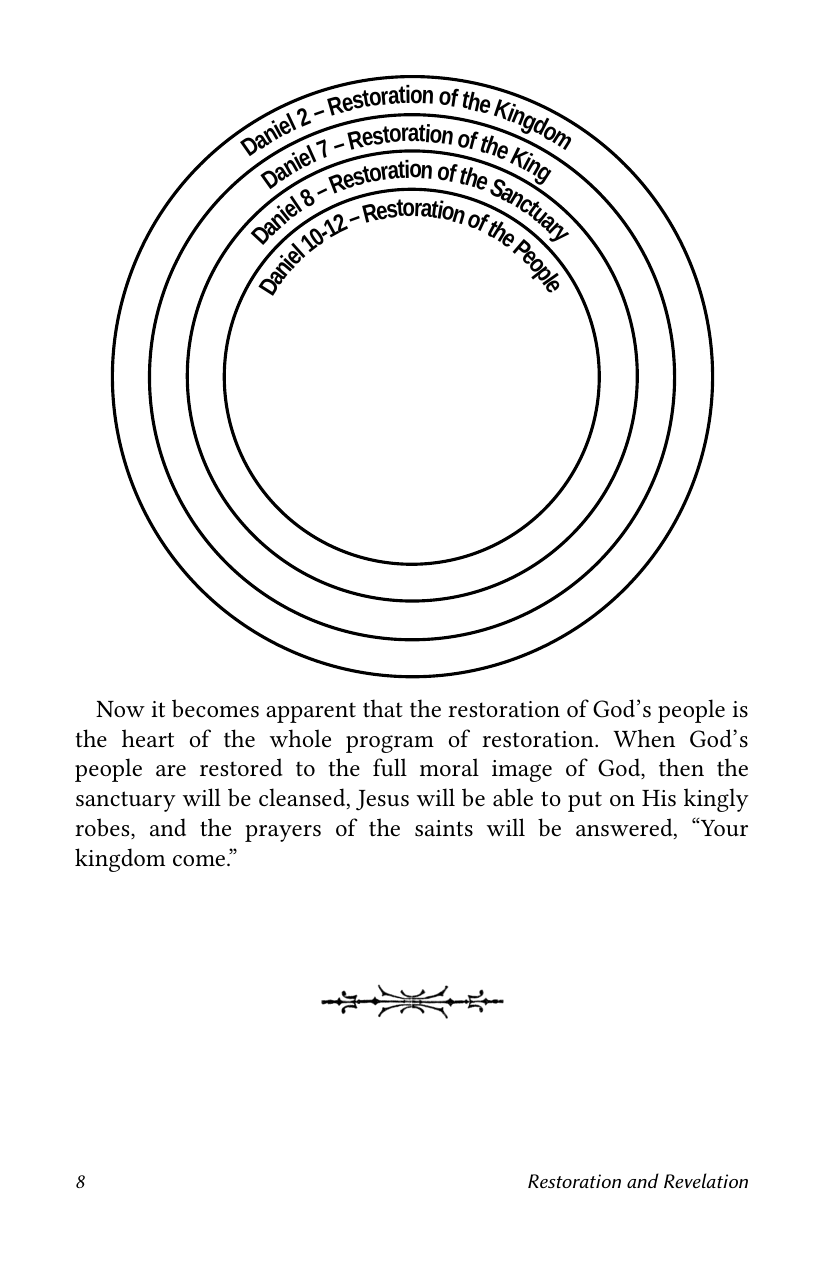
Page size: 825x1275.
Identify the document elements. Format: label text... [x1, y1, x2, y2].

picture [321, 984, 504, 1019]
text Now it becomes apparent that the restoration of God’s people is the heart of the whole program of restoration. When God’s people are restored to the full moral image of God, then the sanctuary will be cleansed, Jesus will be able to put on His kingly robes, and the prayers of the saints will be answered, “Your kingdom come.” [75, 75, 750, 873]
